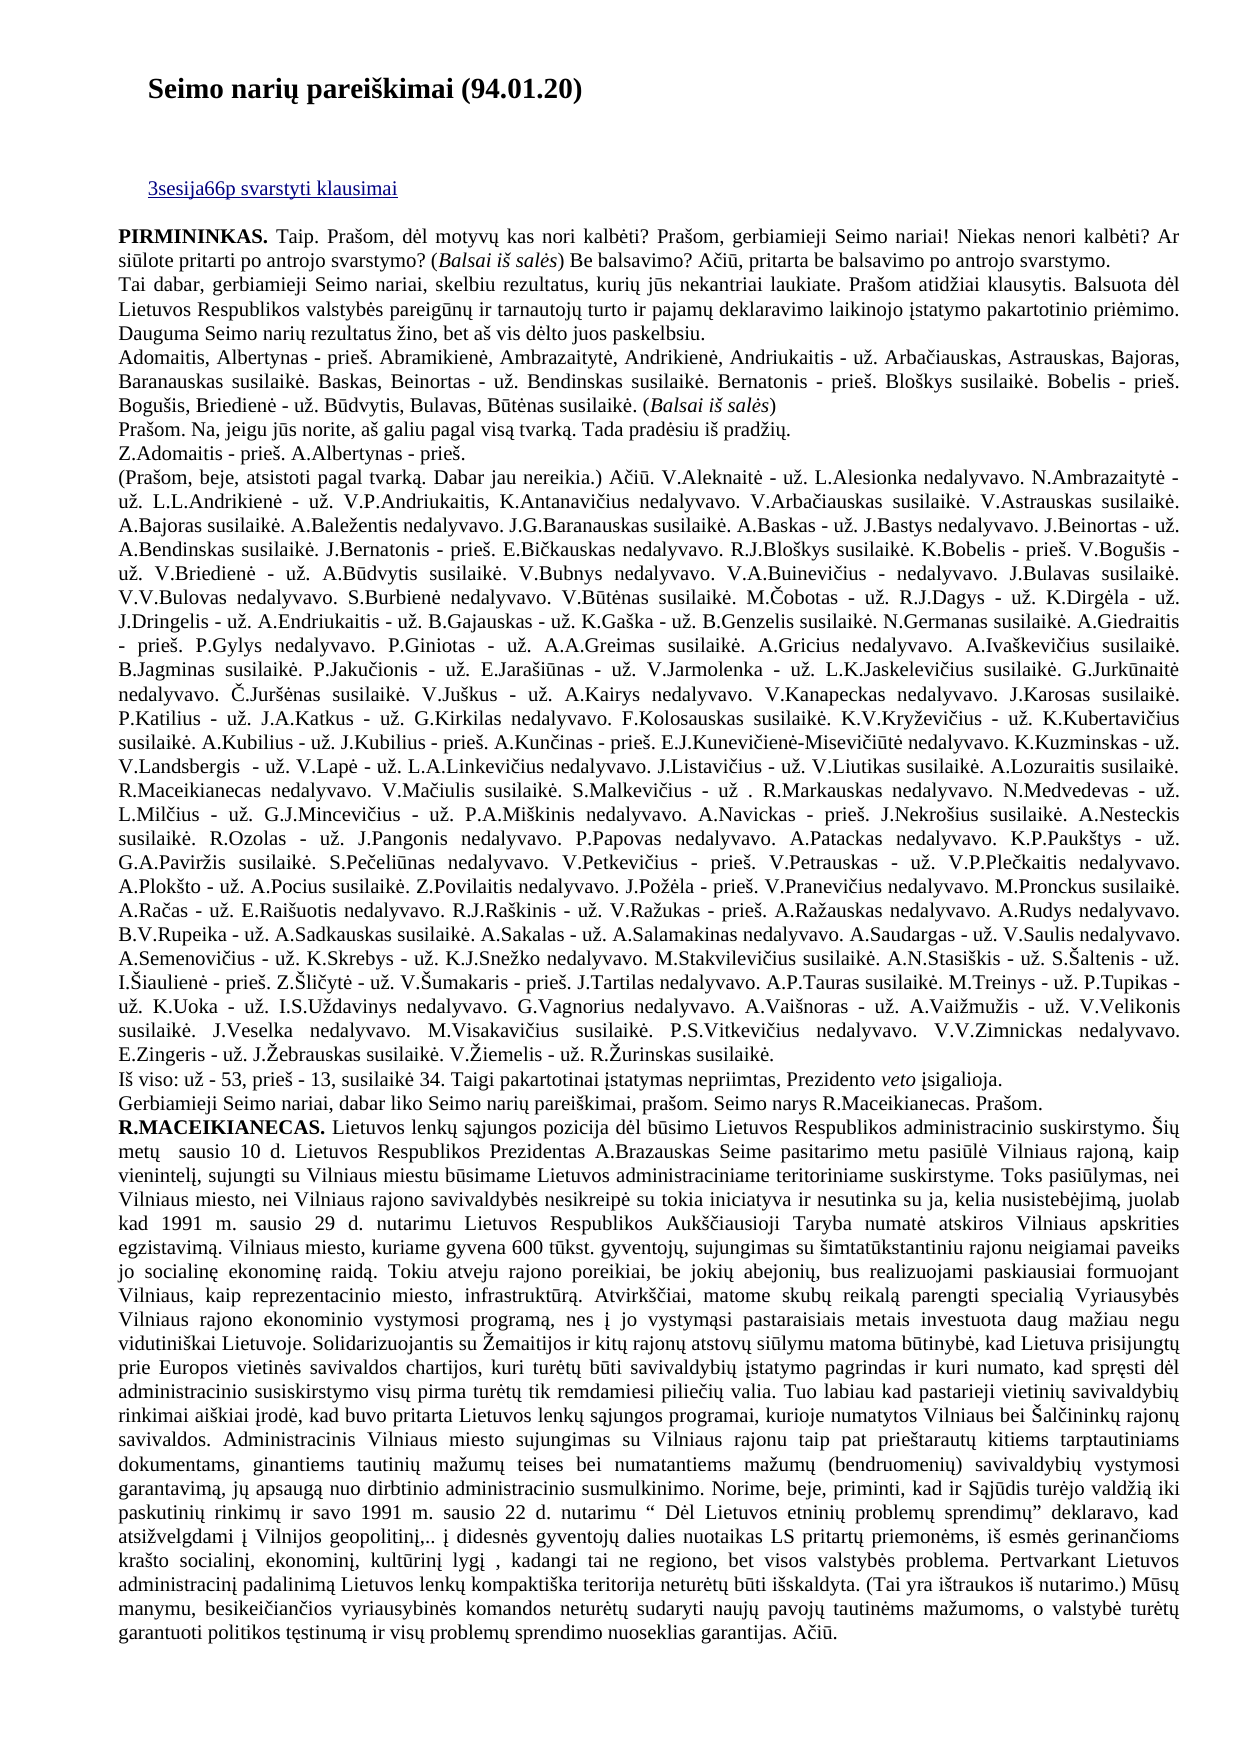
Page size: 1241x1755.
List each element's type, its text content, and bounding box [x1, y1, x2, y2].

text Iš viso: už - 53, prieš - 13, susilaikė 34. Taigi pakartotinai įstatymas nepriimtas, Prezidento veto įsigalioja. [118, 1066, 1181, 1091]
text Adomaitis, Albertynas - prieš. Abramikienė, Ambrazaitytė, Andrikienė, Andriukaitis - už. Arbačiauskas, Astrauskas, Bajoras, Baranauskas susilaikė. Baskas, Beinortas - už. Bendinskas susilaikė. Bernatonis - prieš. Bloškys susilaikė. Bobelis - prieš. Bogušis, Briedienė - už. Būdvytis, Bulavas, Būtėnas susilaikė. (Balsai iš salės) [118, 344, 1181, 417]
text Gerbiamieji Seimo nariai, dabar liko Seimo narių pareiškimai, prašom. Seimo narys R.Maceikianecas. Prašom. [118, 1091, 1181, 1114]
text Tai dabar, gerbiamieji Seimo nariai, skelbiu rezultatus, kurių jūs nekantriai laukiate. Prašom atidžiai klausytis. Balsuota dėl Lietuvos Respublikos valstybės pareigūnų ir tarnautojų turto ir pajamų deklaravimo laikinojo įstatymo pakartotinio priėmimo. Dauguma Seimo narių rezultatus žino, bet aš vis dėlto juos paskelbsiu. [118, 272, 1181, 344]
text 3sesija66p svarstyti klausimai [118, 176, 1181, 200]
text Prašom. Na, jeigu jūs norite, aš galiu pagal visą tvarką. Tada pradėsiu iš pradžių. [118, 417, 1181, 441]
text PIRMININKAS. Taip. Prašom, dėl motyvų kas nori kalbėti? Prašom, gerbiamieji Seimo nariai! Niekas nenori kalbėti? Ar siūlote pritarti po antrojo svarstymo? (Balsai iš salės) Be balsavimo? Ačiū, pritarta be balsavimo po antrojo svarstymo. [118, 224, 1181, 272]
text R.MACEIKIANECAS. Lietuvos lenkų sąjungos pozicija dėl būsimo Lietuvos Respublikos administracinio suskirstymo. Šių metų sausio 10 d. Lietuvos Respublikos Prezidentas A.Brazauskas Seime pasitarimo metu pasiūlė Vilniaus rajoną, kaip vienintelį, sujungti su Vilniaus miestu būsimame Lietuvos administraciniame teritoriniame suskirstyme. Toks pasiūlymas, nei Vilniaus miesto, nei Vilniaus rajono savivaldybės nesikreipė su tokia iniciatyva ir nesutinka su ja, kelia nusistebėjimą, juolab kad 1991 m. sausio 29 d. nutarimu Lietuvos Respublikos Aukščiausioji Taryba numatė atskiros Vilniaus apskrities egzistavimą. Vilniaus miesto, kuriame gyvena 600 tūkst. gyventojų, sujungimas su šimtatūkstantiniu rajonu neigiamai paveiks jo socialinę ekonominę raidą. Tokiu atveju rajono poreikiai, be jokių abejonių, bus realizuojami paskiausiai formuojant Vilniaus, kaip reprezentacinio miesto, infrastruktūrą. Atvirkščiai, matome skubų reikalą parengti specialią Vyriausybės Vilniaus rajono ekonominio vystymosi programą, nes į jo vystymąsi pastaraisiais metais investuota daug mažiau negu vidutiniškai Lietuvoje. Solidarizuojantis su Žemaitijos ir kitų rajonų atstovų siūlymu matoma būtinybė, kad Lietuva prisijungtų prie Europos vietinės savivaldos chartijos, kuri turėtų būti savivaldybių įstatymo pagrindas ir kuri numato, kad spręsti dėl administracinio susiskirstymo visų pirma turėtų tik remdamiesi piliečių valia. Tuo labiau kad pastarieji vietinių savivaldybių rinkimai aiškiai įrodė, kad buvo pritarta Lietuvos lenkų sąjungos programai, kurioje numatytos Vilniaus bei Šalčininkų rajonų savivaldos. Administracinis Vilniaus miesto sujungimas su Vilniaus rajonu taip pat prieštarautų kitiems tarptautiniams dokumentams, ginantiems tautinių mažumų teises bei numatantiems mažumų (bendruomenių) savivaldybių vystymosi garantavimą, jų apsaugą nuo dirbtinio administracinio susmulkinimo. Norime, beje, priminti, kad ir Sąjūdis turėjo valdžią iki paskutinių rinkimų ir savo 1991 m. sausio 22 d. nutarimu “ Dėl Lietuvos etninių problemų sprendimų” deklaravo, kad atsižvelgdami į Vilnijos geopolitinį,.. į didesnės gyventojų dalies nuotaikas LS pritartų priemonėms, iš esmės gerinančioms krašto socialinį, ekonominį, kultūrinį lygį , kadangi tai ne regiono, bet visos valstybės problema. Pertvarkant Lietuvos administracinį padalinimą Lietuvos lenkų kompaktiška teritorija neturėtų būti išskaldyta. (Tai yra ištraukos iš nutarimo.) Mūsų manymu, besikeičiančios vyriausybinės komandos neturėtų sudaryti naujų pavojų tautinėms mažumoms, o valstybė turėtų garantuoti politikos tęstinumą ir visų problemų sprendimo nuoseklias garantijas. Ačiū. [118, 1114, 1181, 1644]
text (Prašom, beje, atsistoti pagal tvarką. Dabar jau nereikia.) Ačiū. V.Aleknaitė - už. L.Alesionka nedalyvavo. N.Ambrazaitytė - už. L.L.Andrikienė - už. V.P.Andriukaitis, K.Antanavičius nedalyvavo. V.Arbačiauskas susilaikė. V.Astrauskas susilaikė. A.Bajoras susilaikė. A.Baležentis nedalyvavo. J.G.Baranauskas susilaikė. A.Baskas - už. J.Bastys nedalyvavo. J.Beinortas - už. A.Bendinskas susilaikė. J.Bernatonis - prieš. E.Bičkauskas nedalyvavo. R.J.Bloškys susilaikė. K.Bobelis - prieš. V.Bogušis - už. V.Briedienė - už. A.Būdvytis susilaikė. V.Bubnys nedalyvavo. V.A.Buinevičius - nedalyvavo. J.Bulavas susilaikė. V.V.Bulovas nedalyvavo. S.Burbienė nedalyvavo. V.Būtėnas susilaikė. M.Čobotas - už. R.J.Dagys - už. K.Dirgėla - už. J.Dringelis - už. A.Endriukaitis - už. B.Gajauskas - už. K.Gaška - už. B.Genzelis susilaikė. N.Germanas susilaikė. A.Giedraitis - prieš. P.Gylys nedalyvavo. P.Giniotas - už. A.A.Greimas susilaikė. A.Gricius nedalyvavo. A.Ivaškevičius susilaikė. B.Jagminas susilaikė. P.Jakučionis - už. E.Jarašiūnas - už. V.Jarmolenka - už. L.K.Jaskelevičius susilaikė. G.Jurkūnaitė nedalyvavo. Č.Juršėnas susilaikė. V.Juškus - už. A.Kairys nedalyvavo. V.Kanapeckas nedalyvavo. J.Karosas susilaikė. P.Katilius - už. J.A.Katkus - už. G.Kirkilas nedalyvavo. F.Kolosauskas susilaikė. K.V.Kryževičius - už. K.Kubertavičius susilaikė. A.Kubilius - už. J.Kubilius - prieš. A.Kunčinas - prieš. E.J.Kunevičienė-Misevičiūtė nedalyvavo. K.Kuzminskas - už. V.Landsbergis - už. V.Lapė - už. L.A.Linkevičius nedalyvavo. J.Listavičius - už. V.Liutikas susilaikė. A.Lozuraitis susilaikė. R.Maceikianecas nedalyvavo. V.Mačiulis susilaikė. S.Malkevičius - už . R.Markauskas nedalyvavo. N.Medvedevas - už. L.Milčius - už. G.J.Mincevičius - už. P.A.Miškinis nedalyvavo. A.Navickas - prieš. J.Nekrošius susilaikė. A.Nesteckis susilaikė. R.Ozolas - už. J.Pangonis nedalyvavo. P.Papovas nedalyvavo. A.Patackas nedalyvavo. K.P.Paukštys - už. G.A.Paviržis susilaikė. S.Pečeliūnas nedalyvavo. V.Petkevičius - prieš. V.Petrauskas - už. V.P.Plečkaitis nedalyvavo. A.Plokšto - už. A.Pocius susilaikė. Z.Povilaitis nedalyvavo. J.Požėla - prieš. V.Pranevičius nedalyvavo. M.Pronckus susilaikė. A.Račas - už. E.Raišuotis nedalyvavo. R.J.Raškinis - už. V.Ražukas - prieš. A.Ražauskas nedalyvavo. A.Rudys nedalyvavo. B.V.Rupeika - už. A.Sadkauskas susilaikė. A.Sakalas - už. A.Salamakinas nedalyvavo. A.Saudargas - už. V.Saulis nedalyvavo. A.Semenovičius - už. K.Skrebys - už. K.J.Snežko nedalyvavo. M.Stakvilevičius susilaikė. A.N.Stasiškis - už. S.Šaltenis - už. I.Šiaulienė - prieš. Z.Šličytė - už. V.Šumakaris - prieš. J.Tartilas nedalyvavo. A.P.Tauras susilaikė. M.Treinys - už. P.Tupikas - už. K.Uoka - už. I.S.Uždavinys nedalyvavo. G.Vagnorius nedalyvavo. A.Vaišnoras - už. A.Vaižmužis - už. V.Velikonis susilaikė. J.Veselka nedalyvavo. M.Visakavičius susilaikė. P.S.Vitkevičius nedalyvavo. V.V.Zimnickas nedalyvavo. E.Zingeris - už. J.Žebrauskas susilaikė. V.Žiemelis - už. R.Žurinskas susilaikė. [118, 465, 1181, 1066]
text Z.Adomaitis - prieš. A.Albertynas - prieš. [118, 441, 1181, 465]
text Seimo narių pareiškimai (94.01.20) [118, 72, 1181, 105]
